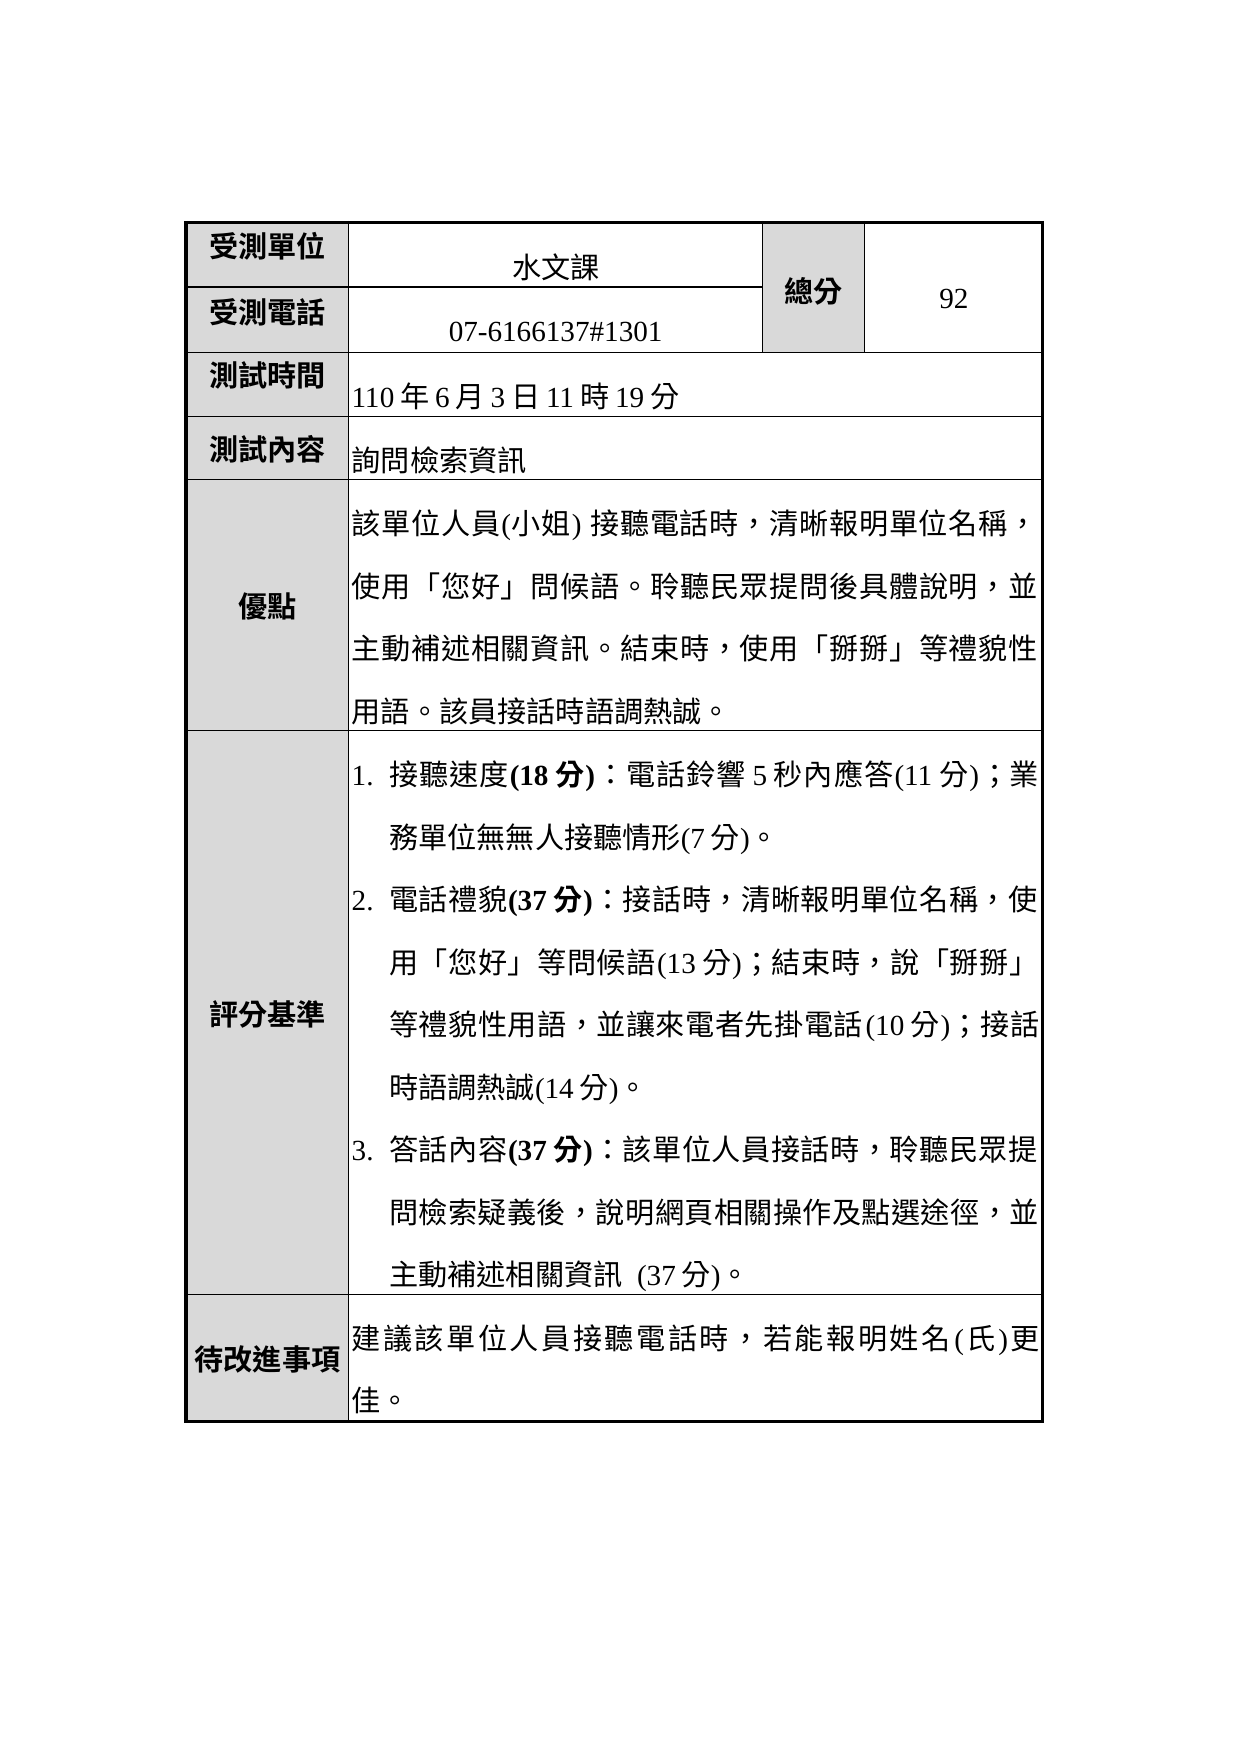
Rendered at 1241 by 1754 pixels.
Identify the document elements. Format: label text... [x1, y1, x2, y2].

table_header 水文課 [349, 224, 762, 286]
table_cell 評分基準 [188, 731, 348, 1294]
table_header 92 [865, 224, 1041, 352]
table_cell 建議該單位人員接聽電話時，若能報明姓名(氏)更佳。 [349, 1295, 1041, 1420]
table_cell 優點 [188, 480, 348, 730]
table_cell 詢問檢索資訊 [349, 417, 1041, 479]
table_cell 該單位人員(小姐) 接聽電話時，清晰報明單位名稱，使用「您好」問候語。聆聽民眾提問後具體說明，並主動補述相關資訊。結束時，使用「掰掰」等禮貌性用語。該員接話時語調熱誠。 [349, 480, 1041, 730]
table_cell 07-6166137#1301 [349, 288, 762, 352]
table_header 總分 [763, 224, 864, 352]
table_cell 測試內容 [188, 417, 348, 479]
table_cell 110年6月3日11時19分 [349, 353, 1041, 416]
table_cell 待改進事項 [188, 1295, 348, 1420]
table_cell 接聽速度(18分)：電話鈴響5秒內應答(11分)；業務單位無無人接聽情形(7分)。 電話禮貌(37分)：接話時，清晰報明單位名稱，使用「您好」等問候語(13分)；結束時，說「掰掰」等禮貌性用語，並讓來電者先掛電話(10分)；接話時語調熱誠(14分)。 答話內容(37分)：該單位人員接話時，聆聽民眾提問檢索疑義後，說明網頁相關操作及點選途徑，並主動補述相關資訊 (37分)。 [349, 731, 1041, 1294]
table_header 受測單位 [188, 224, 348, 286]
table_cell 測試時間 [188, 353, 348, 416]
table_cell 受測電話 [188, 288, 348, 352]
